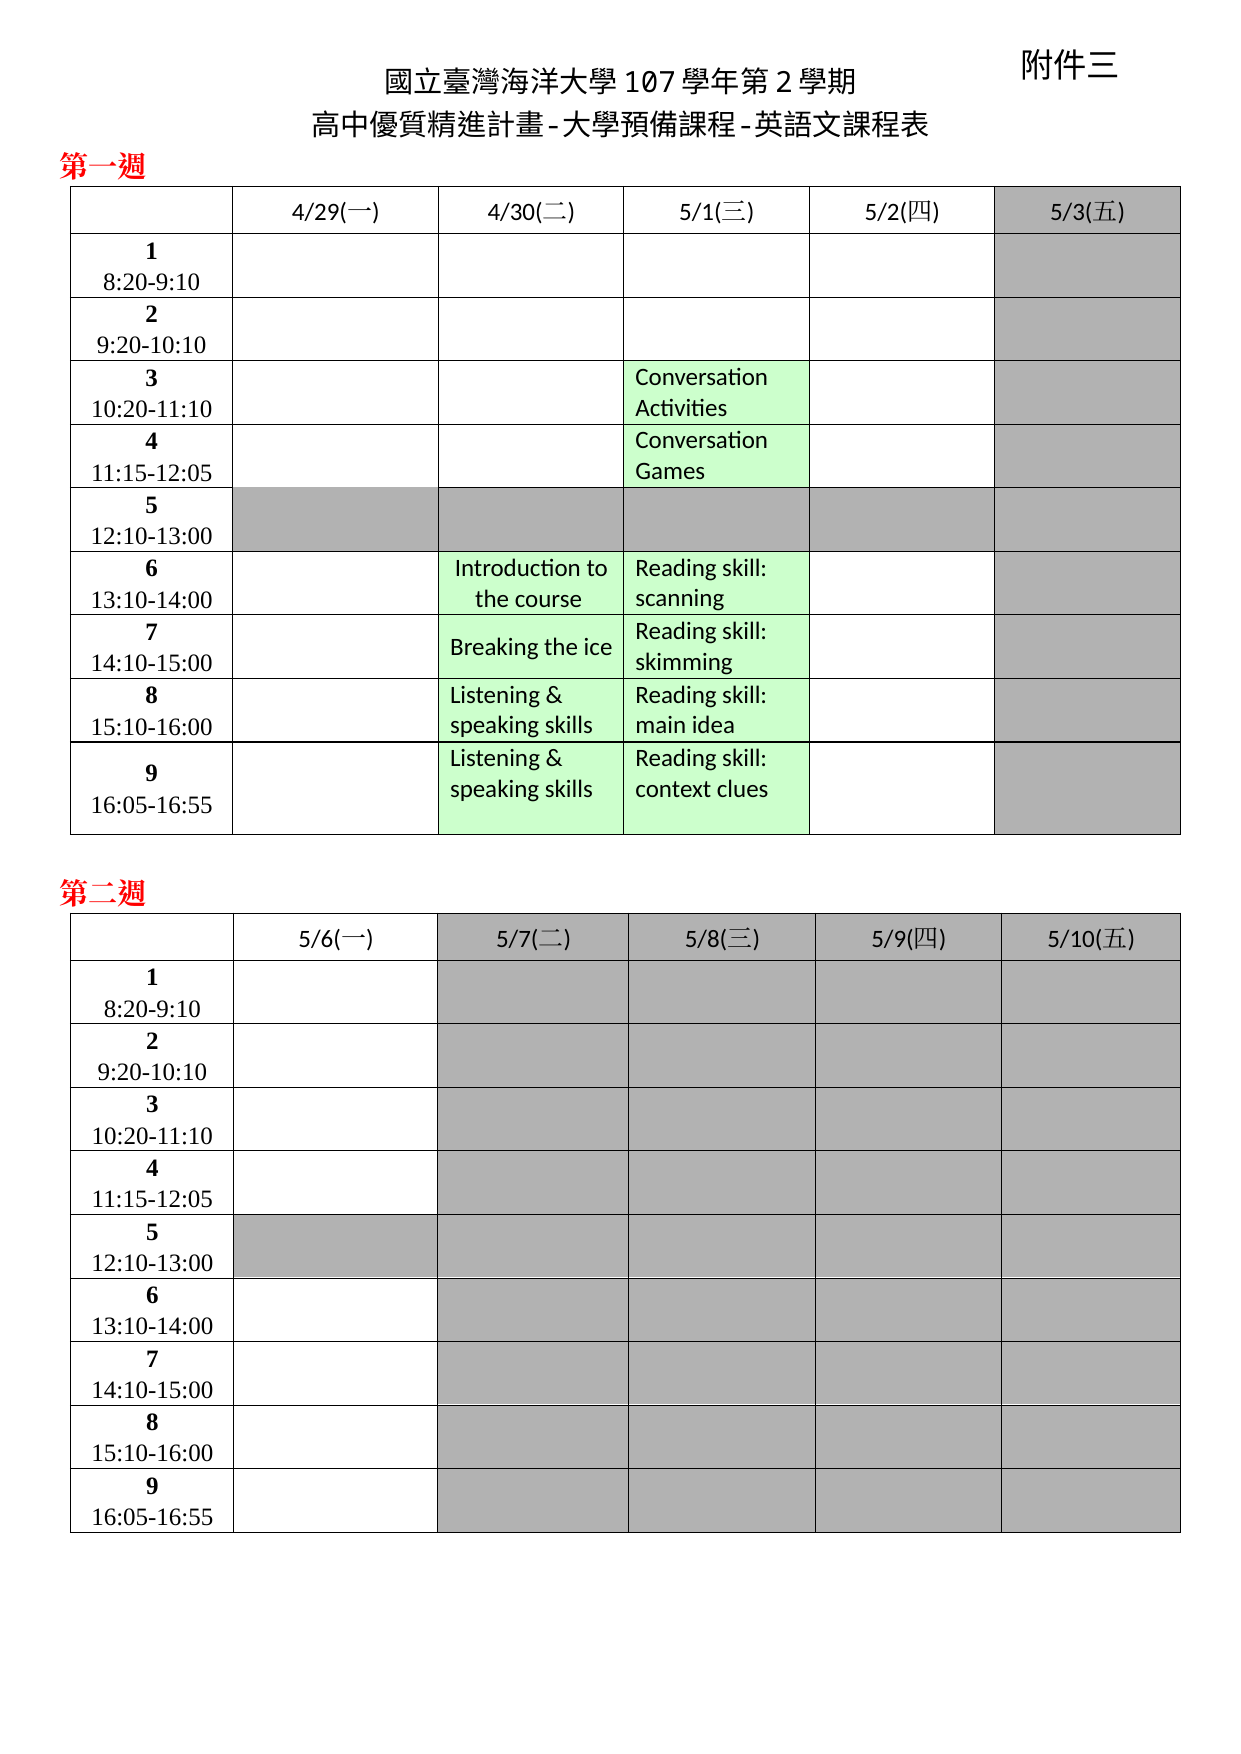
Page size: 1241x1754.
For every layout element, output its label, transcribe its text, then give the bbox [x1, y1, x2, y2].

table_cell [629, 1215, 815, 1277]
table_cell [233, 487, 438, 551]
table_cell 9 16:05-16:55 [71, 743, 232, 834]
table_cell 6 13:10-14:00 [71, 1279, 233, 1341]
table_cell [810, 679, 994, 741]
table_cell 8 15:10-16:00 [71, 1406, 233, 1468]
table_cell [810, 552, 994, 614]
table_cell Reading skill: scanning [624, 552, 809, 614]
table_cell [995, 552, 1180, 614]
table_cell [233, 552, 438, 614]
table_cell [995, 615, 1180, 678]
table_header 5/10(五) [1002, 914, 1180, 960]
table_cell [995, 679, 1180, 741]
table_cell [816, 1088, 1001, 1150]
table_cell [816, 1406, 1001, 1468]
table_cell [234, 1342, 437, 1404]
table_cell 2 9:20-10:10 [71, 298, 232, 360]
table_cell 8 15:10-16:00 [71, 679, 232, 741]
table_cell [439, 488, 623, 551]
table_cell Reading skill: skimming [624, 615, 809, 678]
table_cell 1 8:20-9:10 [71, 961, 233, 1023]
table_cell 7 14:10-15:00 [71, 1342, 233, 1404]
table_cell [629, 1406, 815, 1468]
table_cell [1002, 1088, 1180, 1150]
table_cell [438, 1088, 628, 1150]
table_cell [629, 1024, 815, 1087]
table_header [71, 187, 232, 233]
text 國立臺灣海洋大學107學年第2學期 [59, 31, 1211, 121]
table_cell [816, 961, 1001, 1023]
table_cell [438, 1215, 628, 1277]
table_cell [810, 743, 994, 834]
table_cell [629, 1088, 815, 1150]
table_cell [234, 1279, 437, 1341]
table_cell 4 11:15-12:05 [71, 425, 232, 487]
table_cell Listening & speaking skills [439, 679, 623, 741]
table_cell [233, 425, 438, 487]
table_cell [995, 361, 1180, 424]
table_cell [234, 1151, 437, 1214]
table_cell [1002, 1215, 1180, 1277]
table_cell [439, 298, 623, 360]
table_cell 3 10:20-11:10 [71, 1088, 233, 1150]
table_cell [233, 615, 438, 678]
table_cell [810, 361, 994, 424]
table_cell 5 12:10-13:00 [71, 1215, 233, 1277]
table_cell [438, 1279, 628, 1341]
table_cell [624, 234, 809, 297]
table_cell [233, 361, 438, 424]
table_cell [624, 298, 809, 360]
table_cell [816, 1279, 1001, 1341]
table_cell 2 9:20-10:10 [71, 1024, 233, 1087]
table_cell [233, 679, 438, 741]
table_cell [438, 1469, 628, 1532]
table_header 4/30(二) [439, 187, 623, 233]
table_cell [629, 1151, 815, 1214]
table_cell [810, 298, 994, 360]
table_cell 4 11:15-12:05 [71, 1151, 233, 1214]
table_cell [1002, 1342, 1180, 1404]
table_cell Conversation Games [624, 425, 809, 487]
table_cell Reading skill: main idea [624, 679, 809, 741]
table_cell [438, 1406, 628, 1468]
table_cell [816, 1469, 1001, 1532]
table_cell 9 16:05-16:55 [71, 1469, 233, 1532]
table_cell Reading skill: context clues [624, 743, 809, 834]
table_header 5/8(三) [629, 914, 815, 960]
table_cell [810, 488, 994, 551]
table_cell 7 14:10-15:00 [71, 615, 232, 678]
table_cell [1002, 1469, 1180, 1532]
table_cell [810, 234, 994, 297]
table_cell [439, 425, 623, 487]
table_cell [439, 234, 623, 297]
table_cell [233, 298, 438, 360]
table_cell 5 12:10-13:00 [71, 488, 232, 551]
table_cell [234, 1215, 437, 1277]
table_cell [995, 488, 1180, 551]
table_cell [995, 298, 1180, 360]
table_cell [234, 961, 437, 1023]
table_cell [629, 1469, 815, 1532]
table_cell [438, 1024, 628, 1087]
table_cell [1002, 1279, 1180, 1341]
table_cell [438, 1342, 628, 1404]
table_cell 6 13:10-14:00 [71, 552, 232, 614]
table_cell [233, 743, 438, 834]
table_cell Conversation Activities [624, 361, 809, 424]
table_cell [629, 1279, 815, 1341]
table_cell [629, 961, 815, 1023]
table_cell [995, 743, 1180, 834]
table_header [71, 914, 233, 960]
table_cell [234, 1406, 437, 1468]
table_cell [816, 1024, 1001, 1087]
table_cell [816, 1342, 1001, 1404]
table_header 4/29(一) [233, 187, 438, 233]
table_header 5/6(一) [234, 914, 437, 960]
table_cell [995, 234, 1180, 297]
table_cell [234, 1024, 437, 1087]
table_cell Listening & speaking skills [439, 743, 623, 834]
table_cell [629, 1342, 815, 1404]
table_cell [439, 361, 623, 424]
table_cell [1002, 1406, 1180, 1468]
table_cell [438, 1151, 628, 1214]
text 第二週 [59, 871, 1181, 912]
table_cell Introduction to the course [439, 552, 623, 614]
table_cell [234, 1088, 437, 1150]
table_header 5/2(四) [810, 187, 994, 233]
table_cell 1 8:20-9:10 [71, 234, 232, 297]
table_cell [1002, 961, 1180, 1023]
table_cell [624, 488, 809, 551]
table_cell [816, 1151, 1001, 1214]
text 高中優質精進計畫-大學預備課程-英語文課程表 [59, 101, 1181, 144]
table_cell [1002, 1151, 1180, 1214]
table_header 5/9(四) [816, 914, 1001, 960]
table_cell [233, 234, 438, 297]
table_cell [810, 615, 994, 678]
table_cell [995, 425, 1180, 487]
table_cell Breaking the ice [439, 615, 623, 678]
table_header 5/3(五) [995, 187, 1180, 233]
table_cell 3 10:20-11:10 [71, 361, 232, 424]
table_header 5/7(二) [438, 914, 628, 960]
table_cell [816, 1215, 1001, 1277]
table_header 5/1(三) [624, 187, 809, 233]
table_cell [438, 961, 628, 1023]
table_cell [1002, 1024, 1180, 1087]
table_cell [234, 1469, 437, 1532]
text 附件三 [1020, 39, 1196, 87]
text 第一週 [59, 144, 1181, 186]
table_cell [810, 425, 994, 487]
